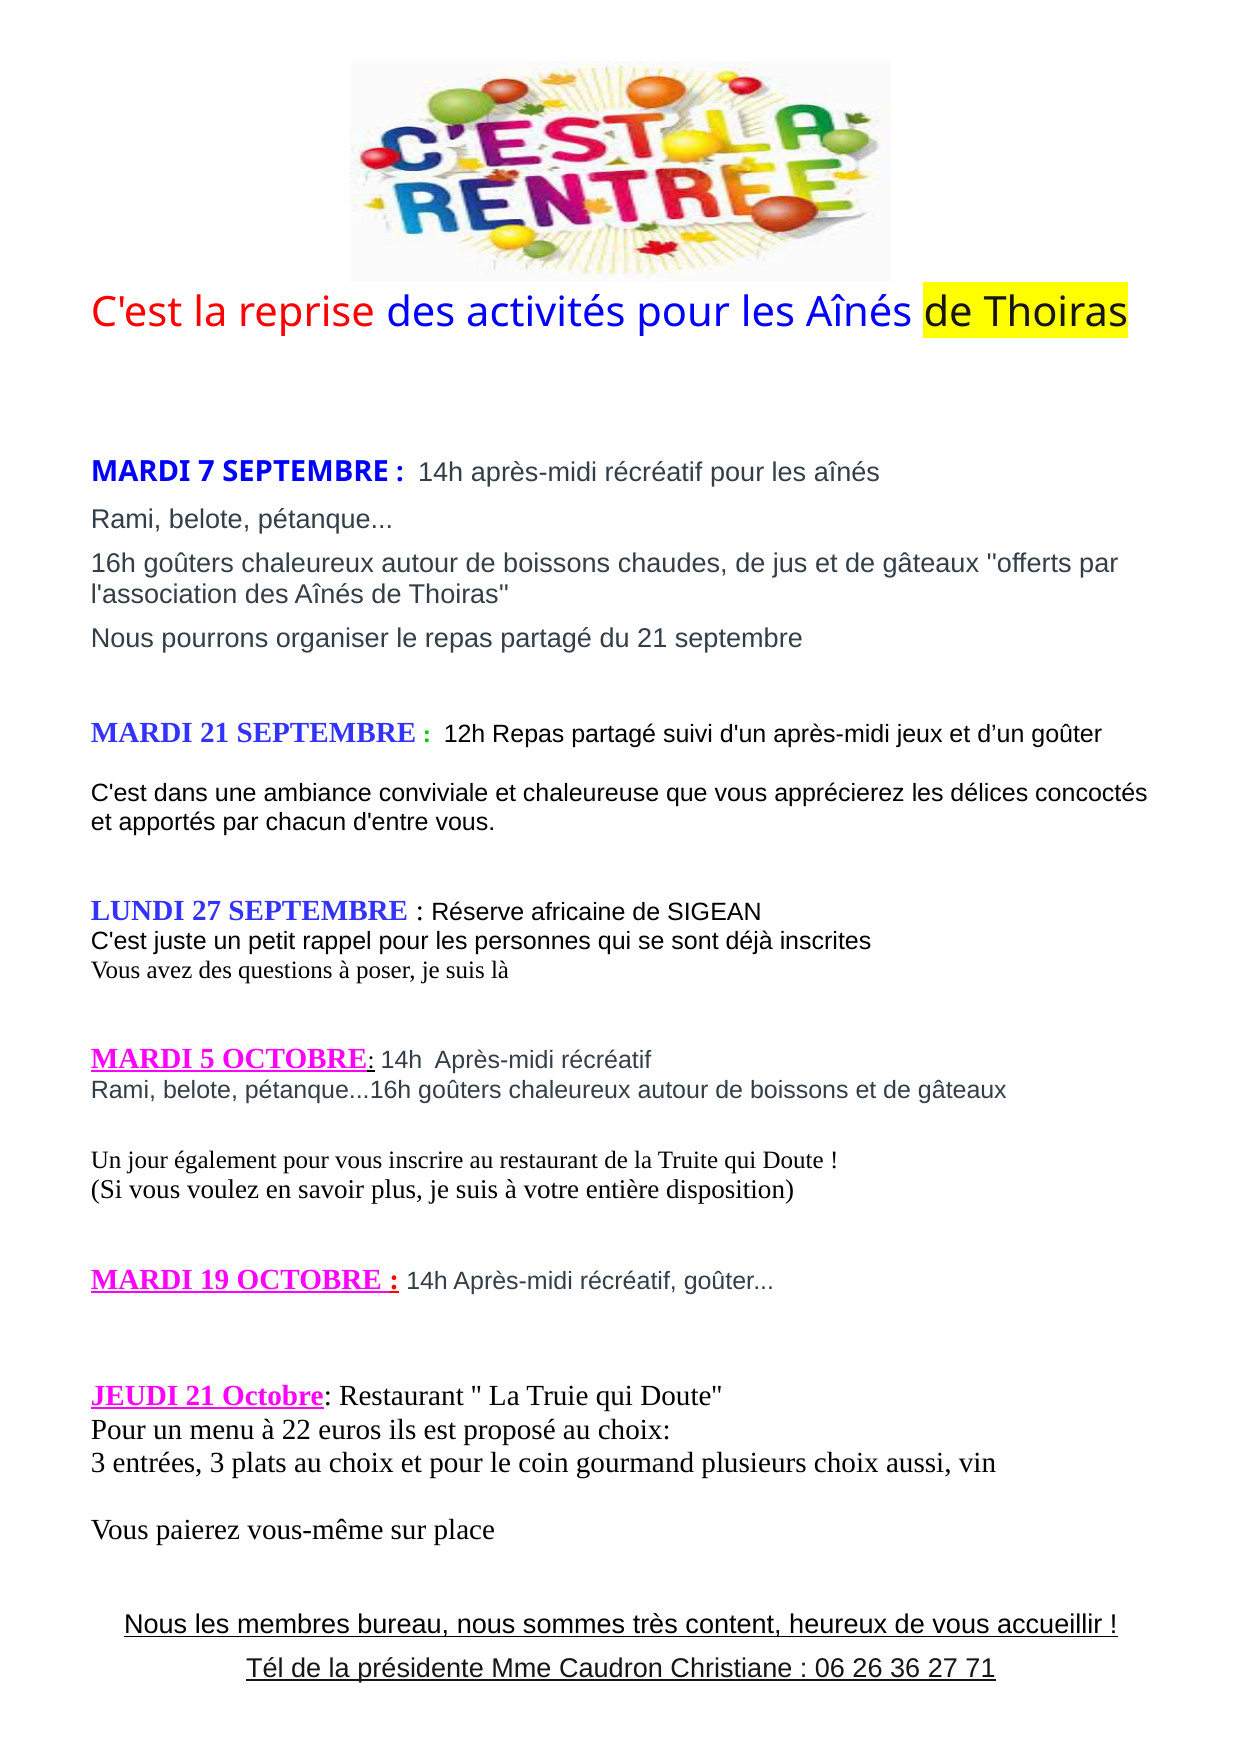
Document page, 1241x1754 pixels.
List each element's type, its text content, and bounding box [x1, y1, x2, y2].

text MARDI 5 OCTOBRE: 14h Après-midi récréatif [91, 1041, 1151, 1075]
text Vous paierez vous-même sur place [91, 1512, 1151, 1546]
text Vous avez des questions à poser, je suis là [91, 955, 1151, 984]
text Rami, belote, pétanque...16h goûters chaleureux autour de boissons et de gâteaux [91, 1075, 1151, 1103]
text Rami, belote, pétanque... [91, 503, 1151, 534]
subtitle C'est la reprise des activités pour les Aînés de Thoiras [91, 86, 1151, 338]
text Pour un menu à 22 euros ils est proposé au choix: [91, 1412, 1151, 1445]
text JEUDI 21 Octobre: Restaurant '' La Truie qui Doute'' [91, 1378, 1151, 1412]
subtitle MARDI 7 SEPTEMBRE : 14h après-midi récréatif pour les aînés [91, 451, 1151, 490]
text Nous les membres bureau, nous sommes très content, heureux de vous accueillir ! [91, 1608, 1151, 1639]
text MARDI 19 OCTOBRE : 14h Après-midi récréatif, goûter... [91, 1262, 1151, 1296]
text Un jour également pour vous inscrire au restaurant de la Truite qui Doute ! [91, 1145, 1151, 1173]
text Nous pourrons organiser le repas partagé du 21 septembre [91, 622, 1151, 653]
text LUNDI 27 SEPTEMBRE : Réserve africaine de SIGEAN [91, 893, 1151, 926]
text 3 entrées, 3 plats au choix et pour le coin gourmand plusieurs choix aussi, vin [91, 1445, 1151, 1479]
text MARDI 21 SEPTEMBRE : 12h Repas partagé suivi d'un après-midi jeux et d’un goûter [91, 715, 1151, 749]
text C'est dans une ambiance conviviale et chaleureuse que vous apprécierez les délices concoctés et apportés par chacun d'entre vous. [91, 778, 1151, 835]
text C'est juste un petit rappel pour les personnes qui se sont déjà inscrites [91, 926, 1151, 955]
text 16h goûters chaleureux autour de boissons chaudes, de jus et de gâteaux ''offerts par l'association des Aînés de Thoiras'' [91, 547, 1151, 609]
text (Si vous voulez en savoir plus, je suis à votre entière disposition) [91, 1173, 1151, 1205]
text Tél de la présidente Mme Caudron Christiane : 06 26 36 27 71 [91, 1652, 1151, 1683]
